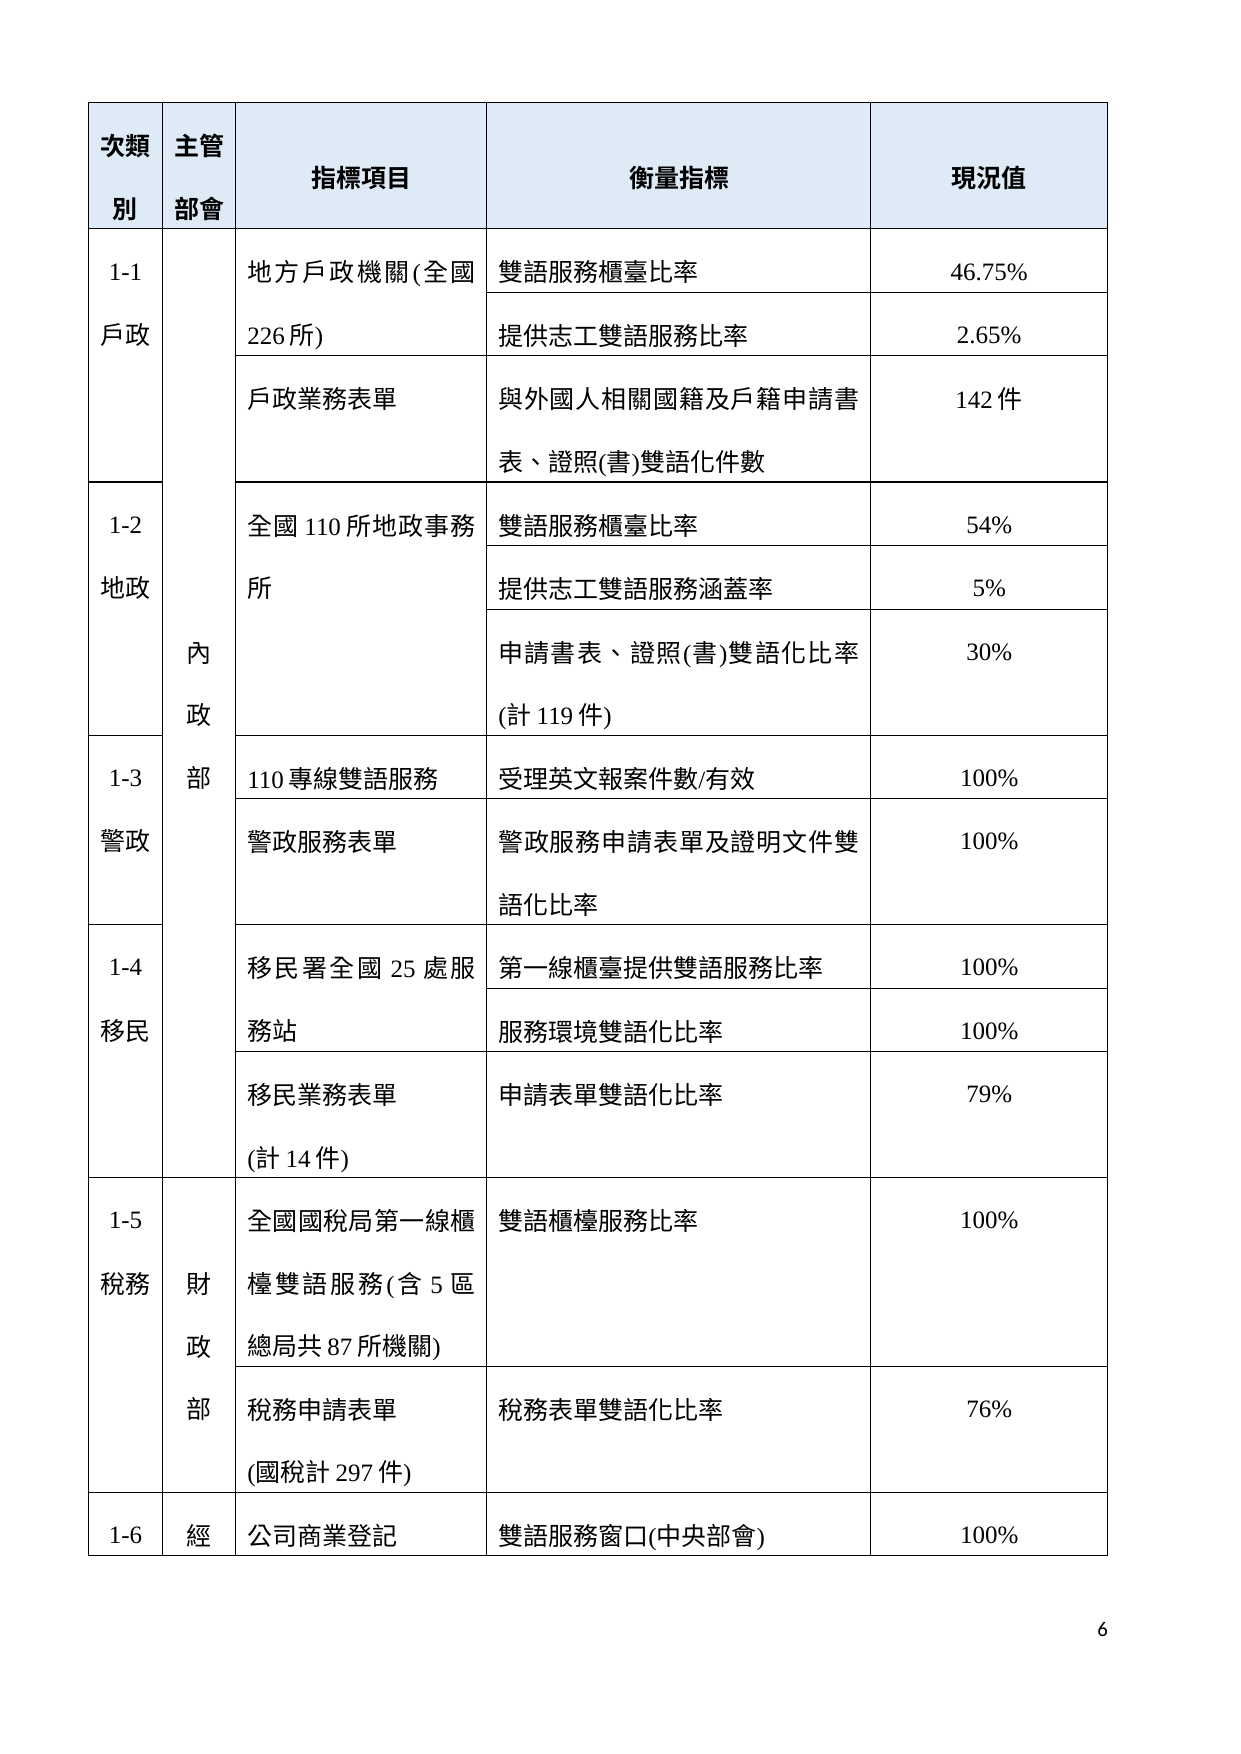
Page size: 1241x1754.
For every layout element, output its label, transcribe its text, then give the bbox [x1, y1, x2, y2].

table_cell 提供志工雙語服務比率 [487, 293, 870, 355]
table_cell 全國110所地政事務所 [236, 483, 486, 734]
table_cell 雙語櫃檯服務比率 [487, 1178, 870, 1366]
table_cell 110專線雙語服務 [236, 736, 486, 798]
table_cell 100% [871, 989, 1107, 1051]
table_cell 稅務表單雙語化比率 [487, 1367, 870, 1492]
table_cell 100% [871, 736, 1107, 798]
table_cell 46.75% [871, 229, 1107, 292]
table_cell 申請表單雙語化比率 [487, 1052, 870, 1177]
table_cell 30% [871, 610, 1107, 734]
table_cell 雙語服務櫃臺比率 [487, 229, 870, 292]
table_header 次類別 [89, 103, 162, 228]
table_cell 財 政 部 [163, 1178, 235, 1492]
table_cell 經 [163, 1493, 235, 1555]
table_header 現況值 [871, 103, 1107, 228]
table_cell 1-1 戶政 [89, 229, 162, 481]
table_cell 1-4 移民 [89, 925, 162, 1177]
table_cell 移民業務表單 (計14件) [236, 1052, 486, 1177]
table_cell 警政服務申請表單及證明文件雙語化比率 [487, 799, 870, 924]
table_cell 雙語服務櫃臺比率 [487, 483, 870, 545]
table_cell 100% [871, 1493, 1107, 1555]
table_cell 稅務申請表單 (國稅計297件) [236, 1367, 486, 1492]
table_cell 142件 [871, 356, 1107, 481]
table_cell 提供志工雙語服務涵蓋率 [487, 546, 870, 608]
table_cell 受理英文報案件數/有效 [487, 736, 870, 798]
table_cell 申請書表、證照(書)雙語化比率(計119件) [487, 610, 870, 734]
table_cell 移民署全國25處服務站 [236, 925, 486, 1051]
table_cell 地方戶政機關(全國226所) [236, 229, 486, 355]
table_cell 與外國人相關國籍及戶籍申請書表、證照(書)雙語化件數 [487, 356, 870, 481]
table_cell 公司商業登記 [236, 1493, 486, 1555]
table_cell 1-6 [89, 1493, 162, 1555]
table_header 主管 部會 [163, 103, 235, 228]
table_header 衡量指標 [487, 103, 870, 228]
table_cell 服務環境雙語化比率 [487, 989, 870, 1051]
table_cell 76% [871, 1367, 1107, 1492]
table_cell 1-2 地政 [89, 483, 162, 734]
table_cell 雙語服務窗口(中央部會) [487, 1493, 870, 1555]
table_cell 全國國稅局第一線櫃檯雙語服務(含5區總局共87所機關) [236, 1178, 486, 1366]
table_cell 100% [871, 925, 1107, 988]
table_cell 1-3 警政 [89, 736, 162, 924]
table_cell 79% [871, 1052, 1107, 1177]
table_cell 100% [871, 1178, 1107, 1366]
table_cell 1-5 稅務 [89, 1178, 162, 1492]
table_cell 警政服務表單 [236, 799, 486, 924]
table_cell 第一線櫃臺提供雙語服務比率 [487, 925, 870, 988]
table_cell 內 政 部 [163, 229, 235, 1177]
table_cell 戶政業務表單 [236, 356, 486, 481]
table_cell 100% [871, 799, 1107, 924]
table_cell 5% [871, 546, 1107, 608]
table_cell 2.65% [871, 293, 1107, 355]
table_header 指標項目 [236, 103, 486, 228]
table_cell 54% [871, 483, 1107, 545]
